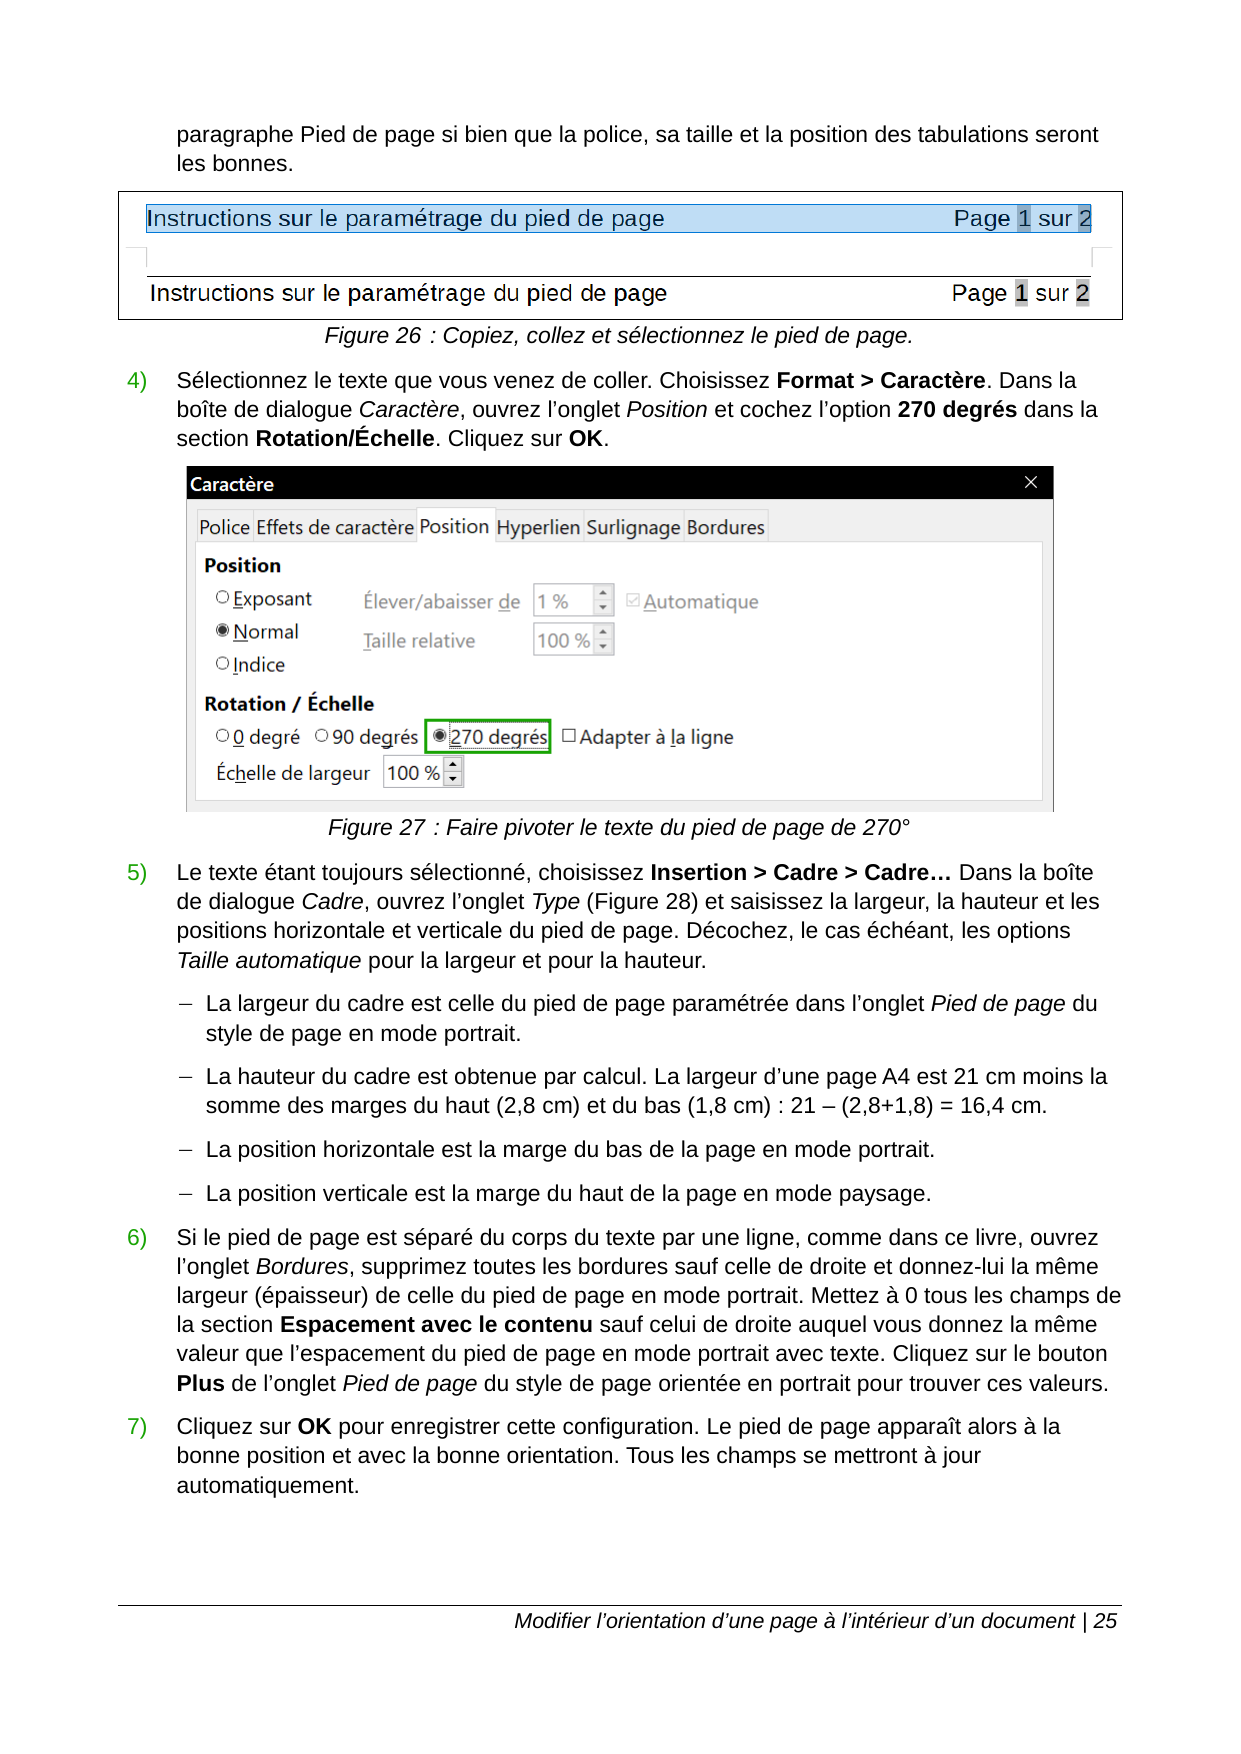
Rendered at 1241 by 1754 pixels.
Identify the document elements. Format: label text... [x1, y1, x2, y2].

list Sélectionnez le texte que vous venez de coller. Choisissez Format > Caractère. Dans la boîte de dialogue Caractère, ouvrez l’onglet Position et cochez l’option 270 degrés dans la section Rotation/Échelle. Cliquez sur OK. [147, 364, 1122, 451]
text Figure 26 : Copiez, collez et sélectionnez le pied de page. [118, 320, 1122, 349]
picture [121, 194, 1119, 317]
list Cliquez sur OK pour enregistrer cette configuration. Le pied de page apparaît alors à la bonne position et avec la bonne orientation. Tous les champs se mettront à jour automatiquement. [147, 1410, 1122, 1498]
list La largeur du cadre est celle du pied de page paramétrée dans l’onglet Pied de page du style de page en mode portrait. [176, 987, 1122, 1046]
list Si le pied de page est séparé du corps du texte par une ligne, comme dans ce livre, ouvrez l’onglet Bordures, supprimez toutes les bordures sauf celle de droite et donnez-lui la même largeur (épaisseur) de celle du pied de page en mode portrait. Mettez à 0 tous les champs de la section Espacement avec le contenu sauf celui de droite auquel vous donnez la même valeur que l’espacement du pied de page en mode portrait avec texte. Cliquez sur le bouton Plus de l’onglet Pied de page du style de page orientée en portrait pour trouver ces valeurs. [147, 1221, 1122, 1396]
list La position horizontale est la marge du bas de la page en mode portrait. [176, 1133, 1122, 1162]
list La hauteur du cadre est obtenue par calcul. La largeur d’une page A4 est 21 cm moins la somme des marges du haut (2,8 cm) et du bas (1,8 cm) : 21 – (2,8+1,8) = 16,4 cm. [176, 1060, 1122, 1119]
text Figure 27 : Faire pivoter le texte du pied de page de 270° [118, 812, 1122, 841]
list La position verticale est la marge du haut de la page en mode paysage. [176, 1177, 1122, 1206]
picture [186, 466, 1054, 812]
list Le texte étant toujours sélectionné, choisissez Insertion > Cadre > Cadre… Dans la boîte de dialogue Cadre, ouvrez l’onglet Type (Figure 28) et saisissez la largeur, la hauteur et les positions horizontale et verticale du pied de page. Décochez, le cas échéant, les options Taille automatique pour la largeur et pour la hauteur. [147, 856, 1122, 973]
list paragraphe Pied de page si bien que la police, sa taille et la position des tabulations seront les bonnes. [147, 118, 1122, 176]
